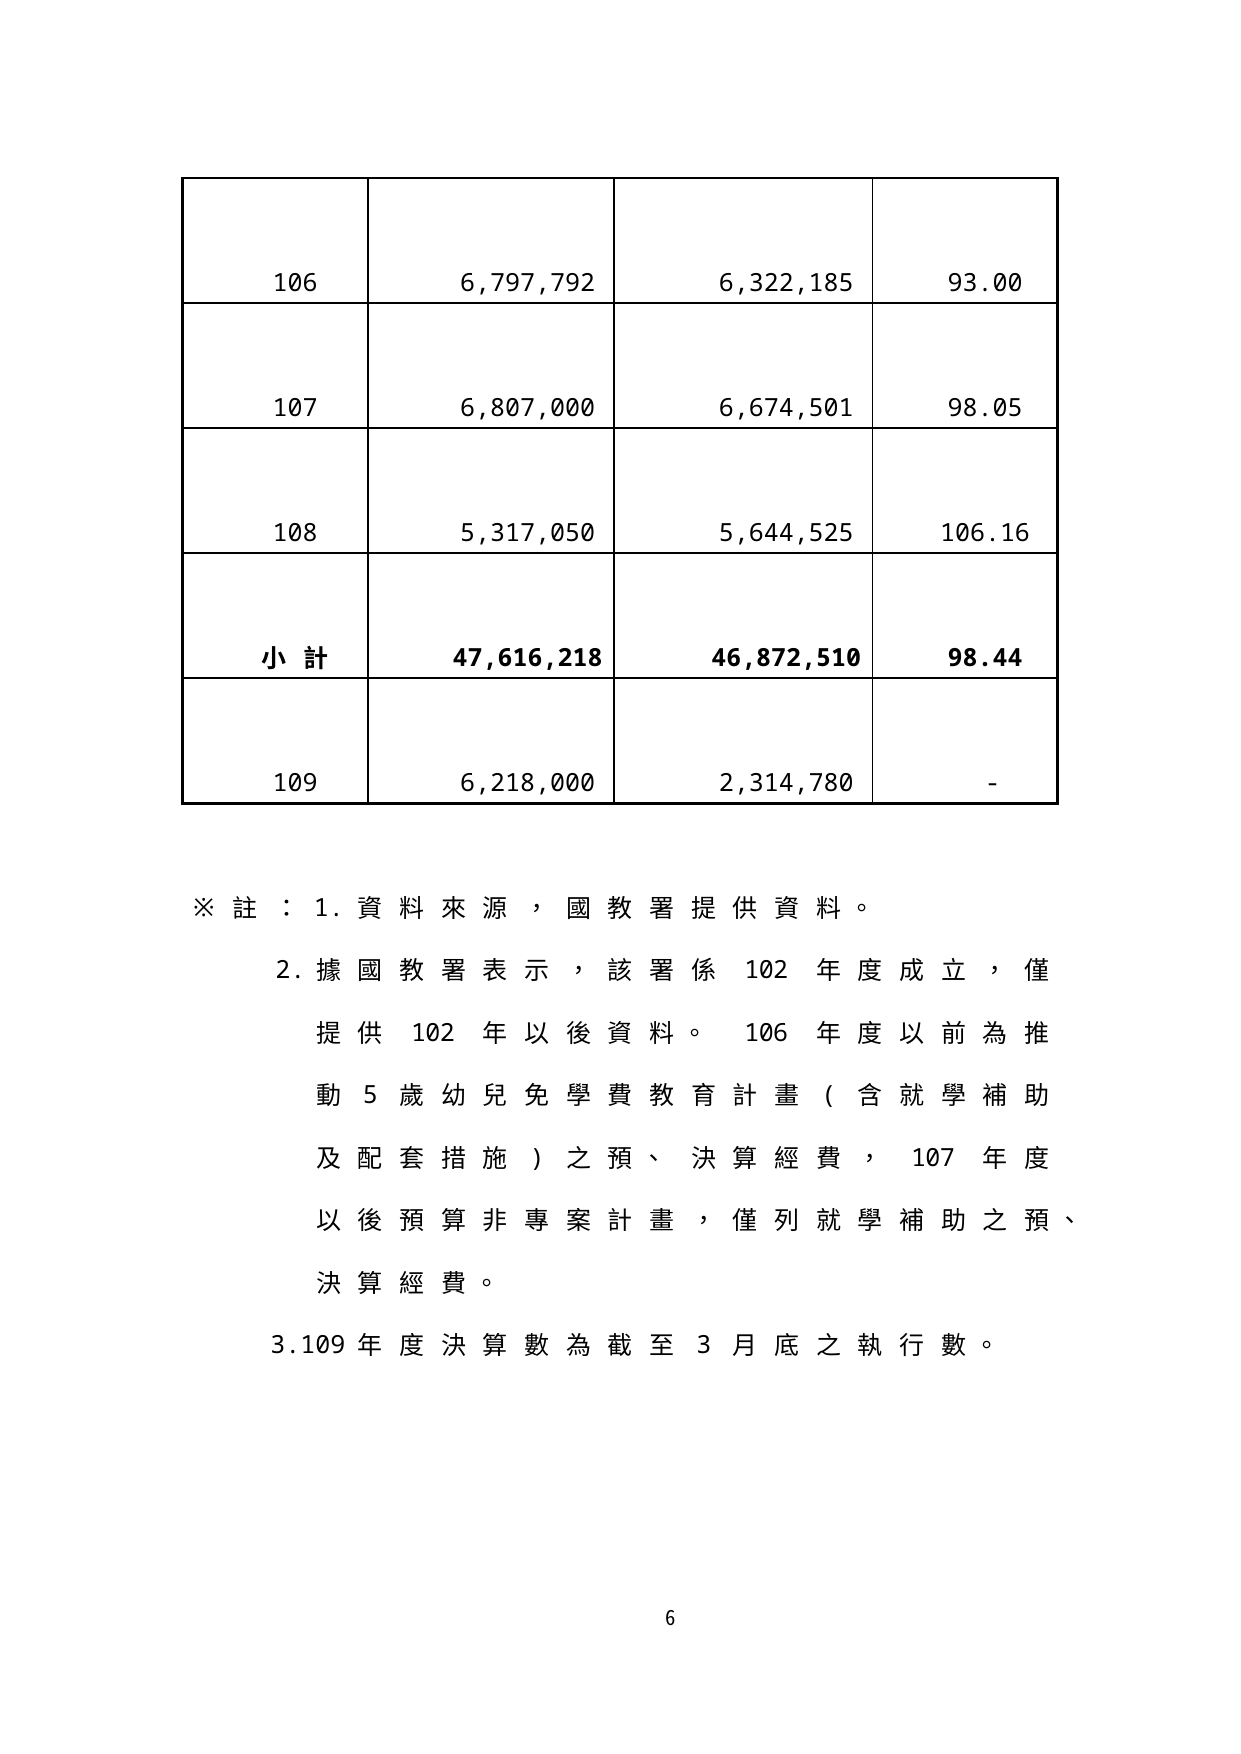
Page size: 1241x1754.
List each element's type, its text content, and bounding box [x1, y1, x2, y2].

table_cell 2,314,780 [615, 679, 872, 802]
table_cell 47,616,218 [369, 554, 613, 677]
table_cell 98.05 [873, 304, 1056, 427]
text 3.109年度決算數為截至3月底之執行數。 [183, 1302, 1058, 1365]
table_cell 6,797,792 [369, 179, 613, 302]
table_cell 5,644,525 [615, 429, 872, 552]
table_cell - [873, 679, 1056, 802]
table_cell 5,317,050 [369, 429, 613, 552]
table_cell 93.00 [873, 179, 1056, 302]
table_cell 6,218,000 [369, 679, 613, 802]
text 2.據國教署表示，該署係102年度成立，僅提供102年以後資料。106年度以前為推動5歲幼兒免學費教育計畫(含就學補助及配套措施)之預、決算經費，107年度以後預算非專案計畫，僅列就學補助之預、決算經費。 [183, 927, 1058, 1302]
table_cell 6,322,185 [615, 179, 872, 302]
table_cell 109 [184, 679, 367, 802]
table_cell 98.44 [873, 554, 1056, 677]
table_cell 46,872,510 [615, 554, 872, 677]
table_cell 6,807,000 [369, 304, 613, 427]
table_cell 6,674,501 [615, 304, 872, 427]
table_cell 107 [184, 304, 367, 427]
table_cell 106.16 [873, 429, 1056, 552]
text ※註：1.資料來源，國教署提供資料。 [183, 865, 1058, 927]
table_cell 106 [184, 179, 367, 302]
table_cell 小計 [184, 554, 367, 677]
table_cell 108 [184, 429, 367, 552]
